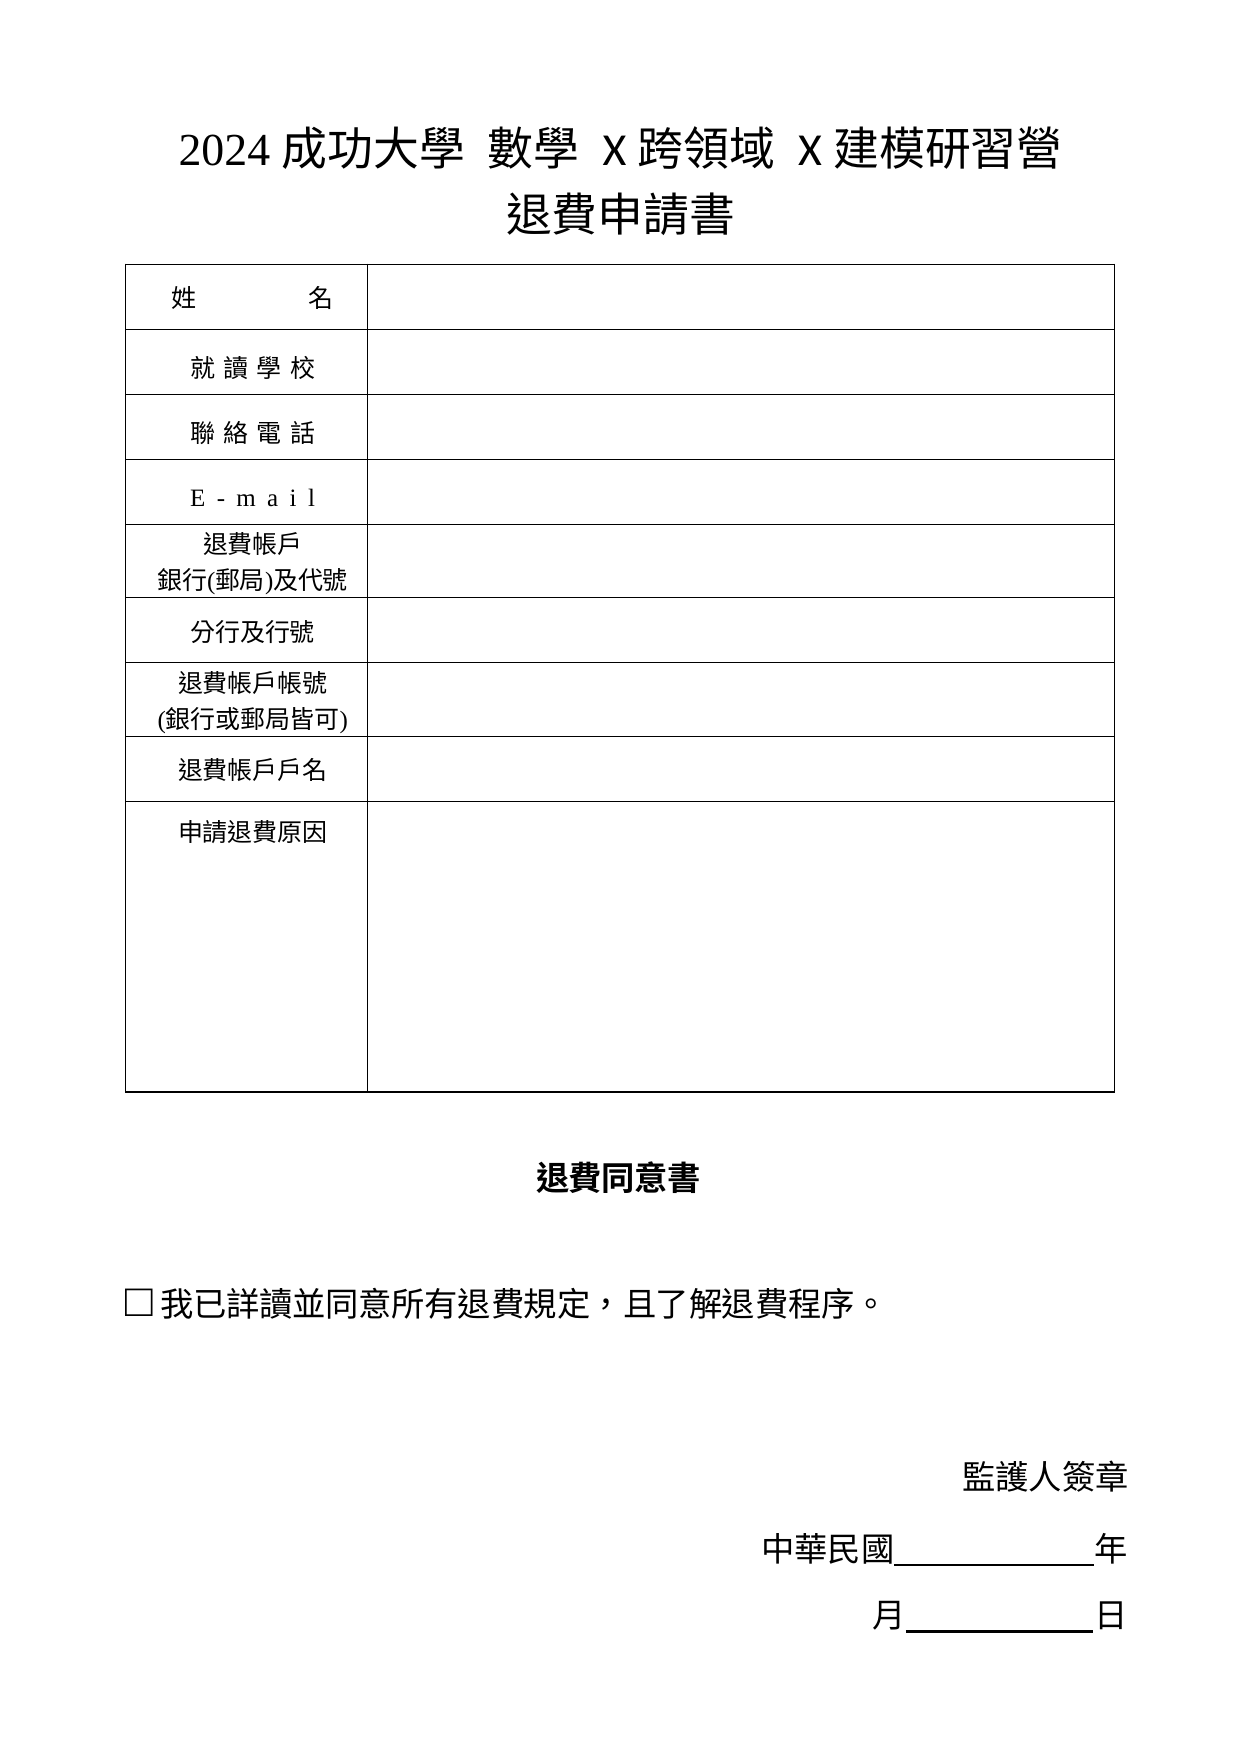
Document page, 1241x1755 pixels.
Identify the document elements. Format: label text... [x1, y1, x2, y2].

table_header 姓 名 [126, 265, 367, 328]
table_cell [368, 663, 1114, 736]
text 中華民國 年 月 日 [552, 1508, 1128, 1641]
table_cell [368, 525, 1114, 597]
table_cell 聯絡電話 [126, 395, 367, 458]
table_cell [368, 330, 1114, 393]
table_cell 退費帳戶帳號 (銀行或郵局皆可) [126, 663, 367, 736]
text 退費申請書 [112, 178, 1128, 245]
table_cell 退費帳戶戶名 [126, 737, 367, 801]
table_cell 申請退費原因 [126, 802, 367, 1091]
table_cell 退費帳戶 銀行(郵局)及代號 [126, 525, 367, 597]
text □ 我已詳讀並同意所有退費規定，且了解退費程序。 [125, 1267, 1128, 1330]
table_cell [368, 598, 1114, 662]
table_cell 就讀學校 [126, 330, 367, 393]
table_cell [368, 737, 1114, 801]
text 監護人簽章 [590, 1436, 1128, 1502]
table_header [368, 265, 1114, 328]
table_cell [368, 460, 1114, 523]
text 2024 成功大學 數學 X 跨領域 X 建模研習營 [112, 112, 1128, 178]
table_cell E-mail [126, 460, 367, 523]
table_cell [368, 395, 1114, 458]
table_cell 分行及行號 [126, 598, 367, 662]
table_cell [368, 802, 1114, 1091]
text 退費同意書 [289, 1151, 948, 1200]
